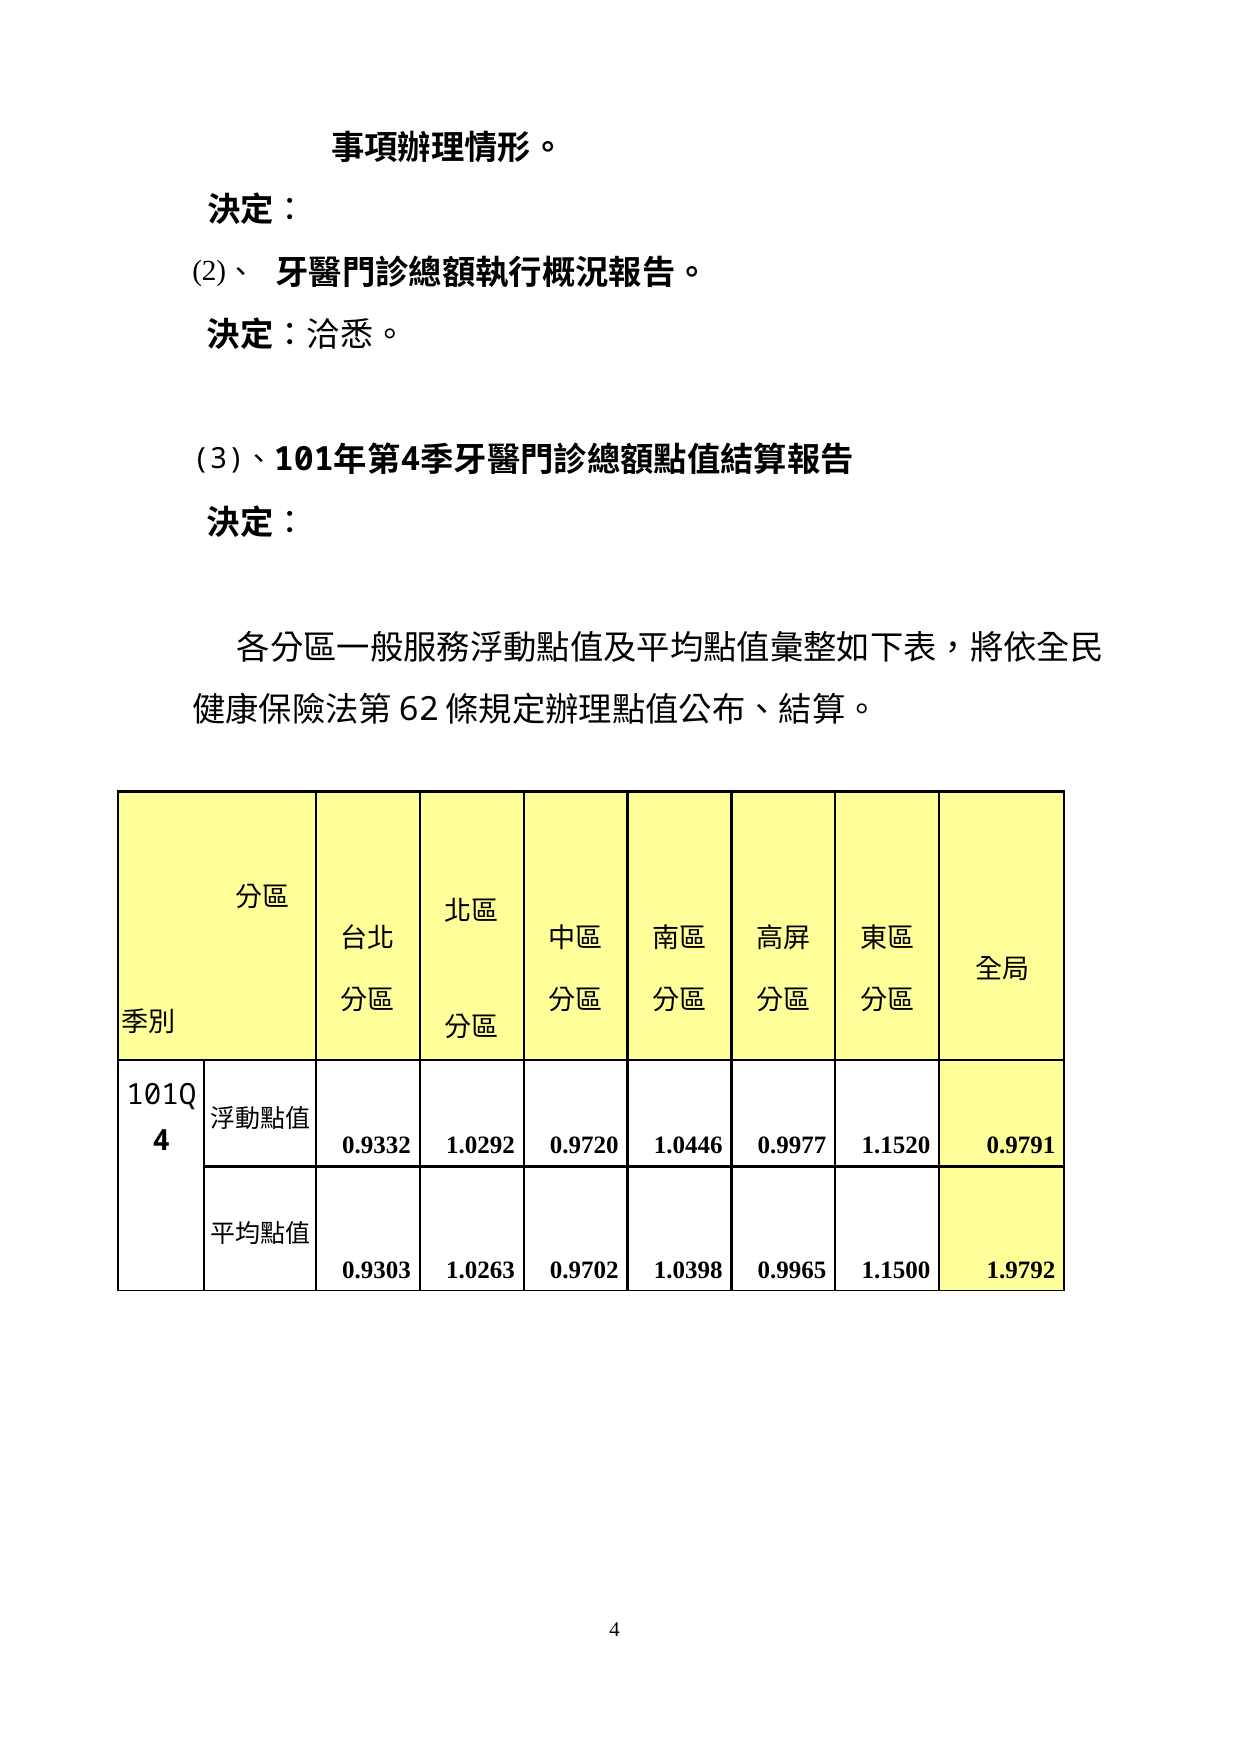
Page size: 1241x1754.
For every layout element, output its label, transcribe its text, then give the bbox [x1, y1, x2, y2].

table_cell [940, 1168, 1063, 1290]
table_cell 平均點值 [205, 1168, 315, 1290]
table_cell 1.0398 [629, 1168, 730, 1290]
table_header 台北 分區 [317, 793, 419, 1059]
text 決定： [207, 478, 1110, 540]
table_header 高屏 分區 [733, 793, 834, 1059]
table_cell 1.1500 [836, 1168, 938, 1290]
table_cell 浮動點值 [205, 1061, 315, 1165]
table_cell 1.0263 [421, 1168, 523, 1290]
table_header 北區 分區 [421, 793, 523, 1059]
table_header 南區 分區 [629, 793, 730, 1059]
table_cell 1.0292 [421, 1061, 523, 1165]
table_cell 0.9977 [733, 1061, 834, 1165]
table_header 中區 分區 [525, 793, 626, 1059]
table_cell [119, 1165, 203, 1290]
table_cell 101Q4 [119, 1061, 203, 1165]
table_cell 0.9303 [317, 1168, 419, 1290]
table_cell 0.9702 [525, 1168, 626, 1290]
table_header 東區 分區 [836, 793, 938, 1059]
list 事項辦理情形。 [192, 103, 1110, 165]
table_header 分區 季別 [119, 793, 315, 1059]
table_cell 1.0446 [629, 1061, 730, 1165]
text 各分區一般服務浮動點值及平均點值彙整如下表，將依全民健康保險法第62條規定辦理點值公布、結算。 [192, 603, 1110, 728]
table_cell 0.9965 [733, 1168, 834, 1290]
list 牙醫門診總額執行概況報告。 [192, 228, 1110, 290]
text 決定：洽悉。 [207, 290, 1110, 353]
table_cell 1.1520 [836, 1061, 938, 1165]
list 101年第4季牙醫門診總額點值結算報告 [192, 415, 1110, 478]
table_cell 0.9791 [940, 1061, 1063, 1165]
table_cell 0.9332 [317, 1061, 419, 1165]
table_cell 0.9720 [525, 1061, 626, 1165]
text 決定： [207, 165, 1110, 228]
table_header 全局 [940, 793, 1063, 1059]
